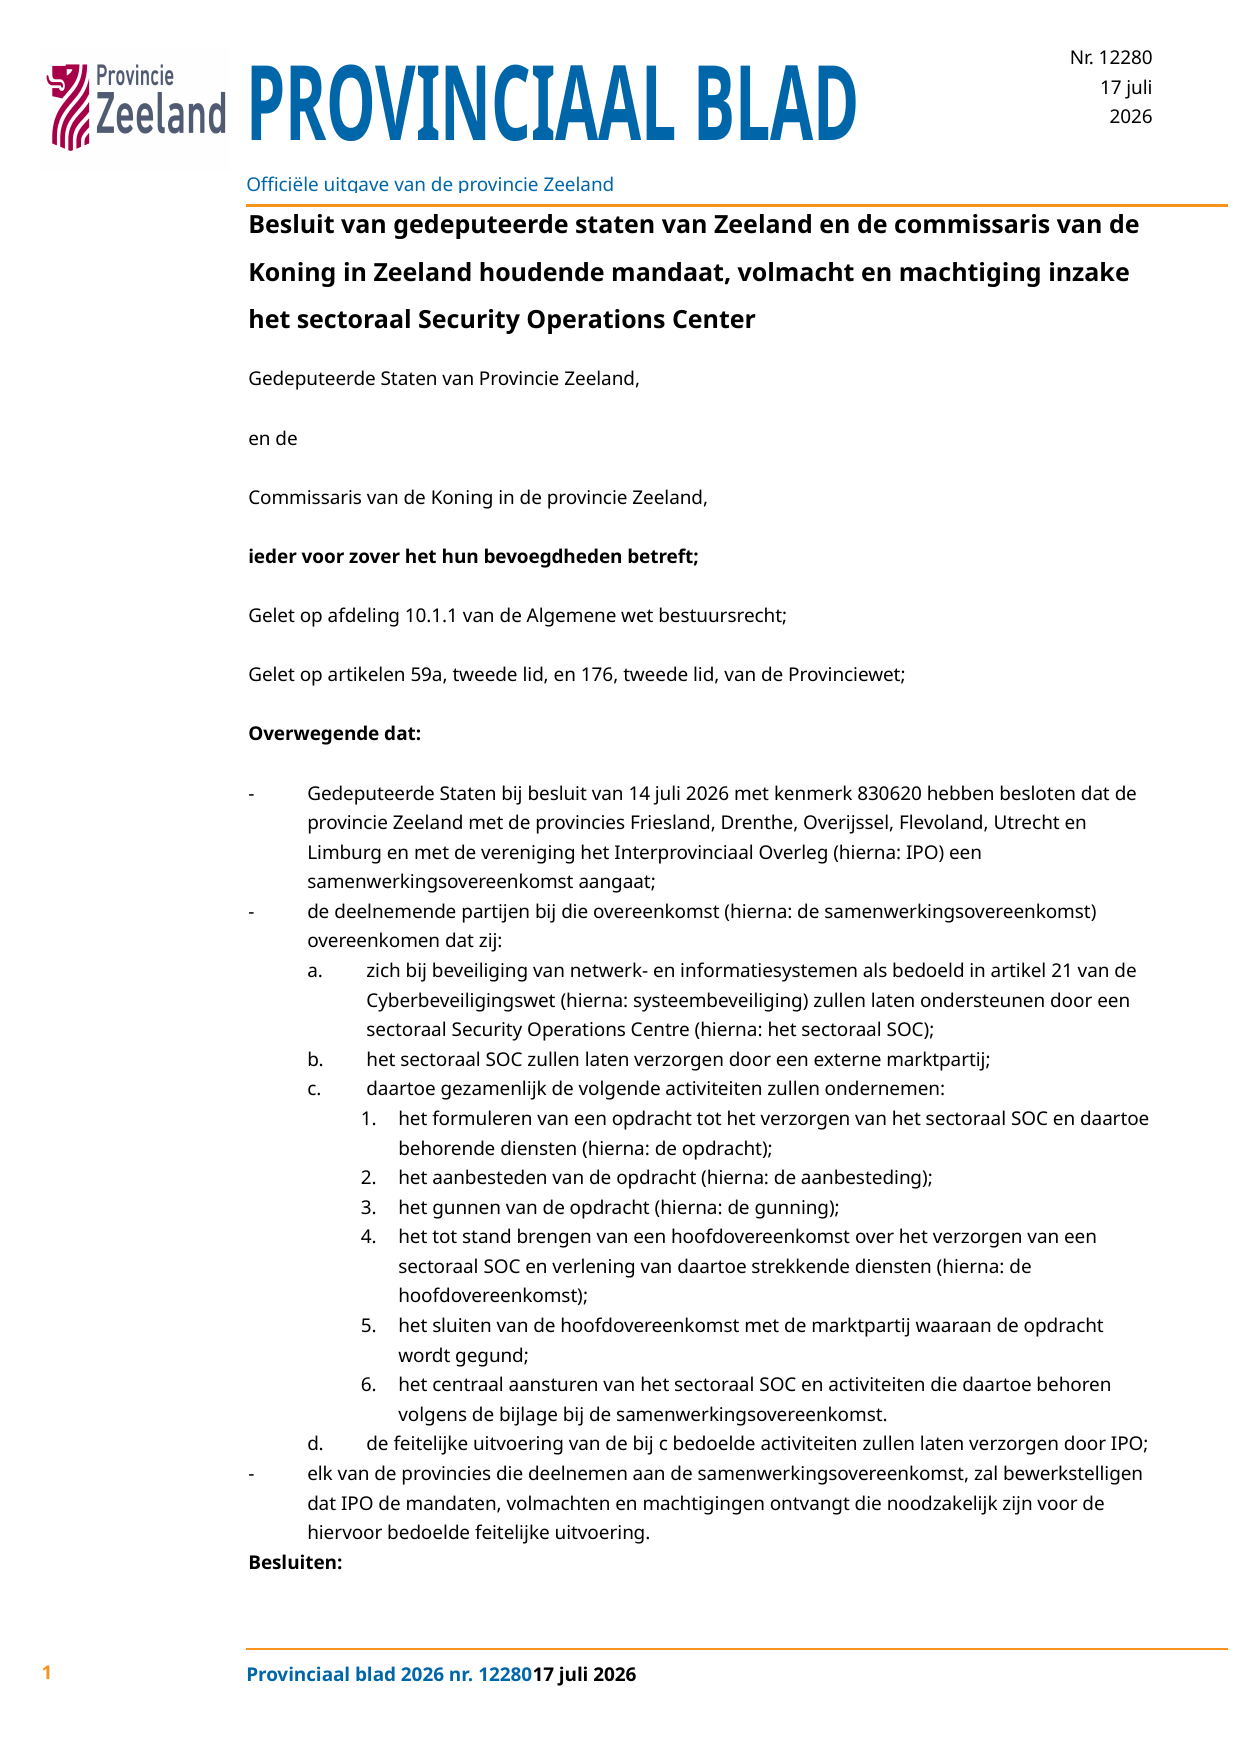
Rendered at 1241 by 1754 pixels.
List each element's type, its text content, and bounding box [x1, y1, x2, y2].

text Gedeputeerde Staten van Provincie Zeeland, [248, 366, 1152, 391]
text ieder voor zover het hun bevoegdheden betreft; [248, 543, 1152, 569]
text Commissaris van de Koning in de provincie Zeeland, [248, 484, 1152, 509]
list elk van de provincies die deelnemen aan de samenwerkingsovereenkomst, zal bewerkstelligen dat IPO de mandaten, volmachten en machtigingen ontvangt die noodzakelijk zijn voor de hiervoor bedoelde feitelijke uitvoering. [248, 1460, 1152, 1545]
text Gelet op artikelen 59a, tweede lid, en 176, tweede lid, van de Provinciewet; [248, 661, 1152, 687]
list de deelnemende partijen bij die overeenkomst (hierna: de samenwerkingsovereenkomst) overeenkomen dat zij: [248, 898, 1152, 953]
list de feitelijke uitvoering van de bij c bedoelde activiteiten zullen laten verzorgen door IPO; [307, 1431, 1152, 1456]
text Besluit van gedeputeerde staten van Zeeland en de commissaris van de Koning in Zeeland houdende mandaat, volmacht en machtiging inzake het sectoraal Security Operations Center [248, 207, 1152, 336]
list het aanbesteden van de opdracht (hierna: de aanbesteding); [361, 1164, 1152, 1190]
text en de [248, 425, 1152, 450]
text Besluiten: [248, 1549, 1152, 1574]
list het formuleren van een opdracht tot het verzorgen van het sectoraal SOC en daartoe behorende diensten (hierna: de opdracht); [361, 1105, 1152, 1160]
list het tot stand brengen van een hoofdovereenkomst over het verzorgen van een sectoraal SOC en verlening van daartoe strekkende diensten (hierna: de hoofdovereenkomst); [361, 1223, 1152, 1308]
list het centraal aansturen van het sectoraal SOC en activiteiten die daartoe behoren volgens de bijlage bij de samenwerkingsovereenkomst. [361, 1371, 1152, 1427]
list Gedeputeerde Staten bij besluit van 14 juli 2026 met kenmerk 830620 hebben besloten dat de provincie Zeeland met de provincies Friesland, Drenthe, Overijssel, Flevoland, Utrecht en Limburg en met de vereniging het Interprovinciaal Overleg (hierna: IPO) een samenwerkingsovereenkomst aangaat; [248, 780, 1152, 894]
list het sluiten van de hoofdovereenkomst met de marktpartij waaraan de opdracht wordt gegund; [361, 1312, 1152, 1367]
list het gunnen van de opdracht (hierna: de gunning); [361, 1194, 1152, 1219]
list het sectoraal SOC zullen laten verzorgen door een externe marktpartij; [307, 1046, 1152, 1072]
list zich bij beveiliging van netwerk- en informatiesystemen als bedoeld in artikel 21 van de Cyberbeveiligingswet (hierna: systeembeveiliging) zullen laten ondersteunen door een sectoraal Security Operations Centre (hierna: het sectoraal SOC); [307, 957, 1152, 1042]
list daartoe gezamenlijk de volgende activiteiten zullen ondernemen: [307, 1076, 1152, 1101]
picture [41, 47, 231, 172]
text Gelet op afdeling 10.1.1 van de Algemene wet bestuursrecht; [248, 602, 1152, 628]
text Overwegende dat: [248, 721, 1152, 746]
